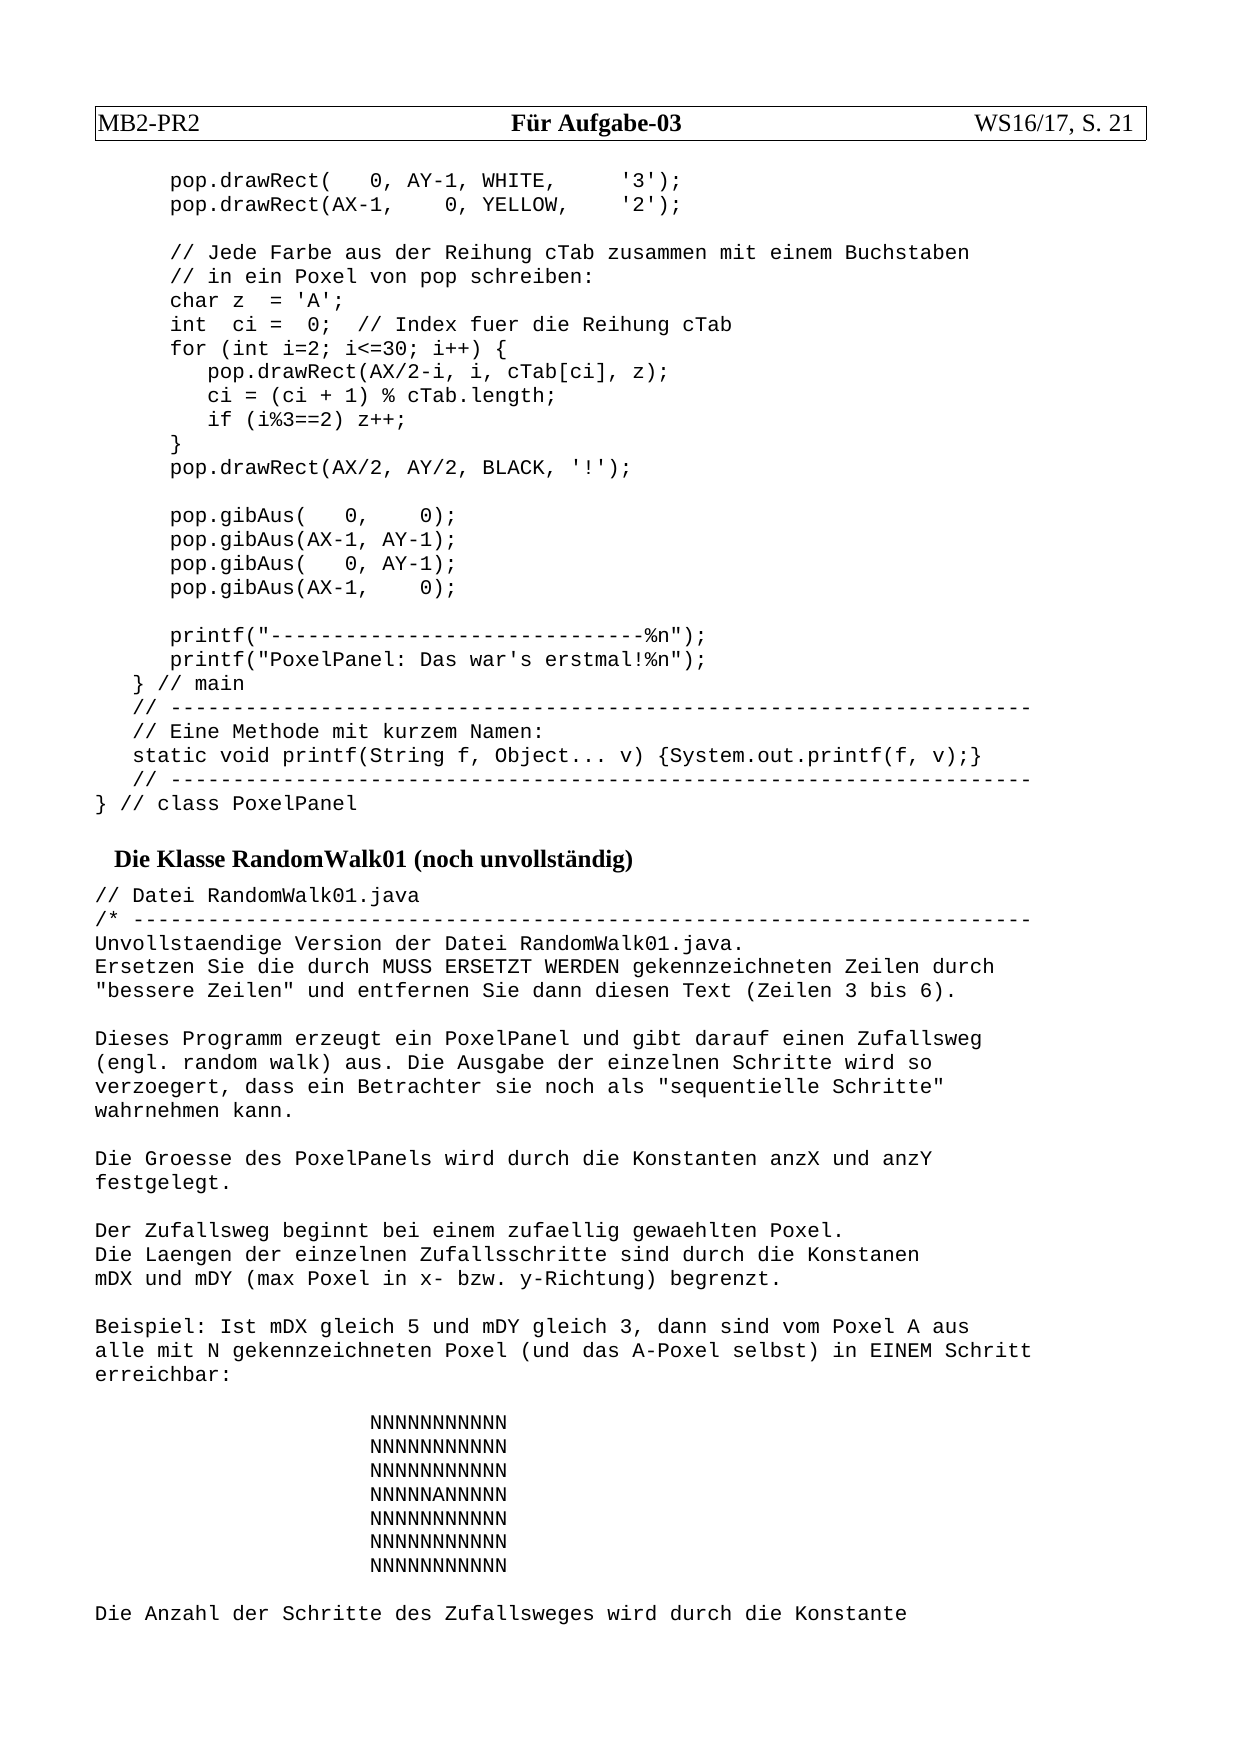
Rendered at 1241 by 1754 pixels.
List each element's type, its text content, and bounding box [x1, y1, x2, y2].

subtitle Die Klasse RandomWalk01 (noch unvollständig) [94, 845, 1146, 873]
text } // class PoxelPanel [94, 793, 1146, 817]
text } [94, 433, 1146, 457]
text "bessere Zeilen" und entfernen Sie dann diesen Text (Zeilen 3 bis 6). [94, 980, 1146, 1004]
text NNNNNANNNNN [94, 1483, 1146, 1507]
text wahrnehmen kann. [94, 1100, 1146, 1124]
text NNNNNNNNNNN [94, 1412, 1146, 1436]
text Ersetzen Sie die durch MUSS ERSETZT WERDEN gekennzeichneten Zeilen durch [94, 956, 1146, 980]
text for (int i=2; i<=30; i++) { [94, 337, 1146, 361]
text Der Zufallsweg beginnt bei einem zufaellig gewaehlten Poxel. [94, 1220, 1146, 1244]
text // --------------------------------------------------------------------- [94, 697, 1146, 721]
text Die Laengen der einzelnen Zufallsschritte sind durch die Konstanen [94, 1244, 1146, 1268]
text pop.gibAus( 0, AY-1); [94, 553, 1146, 577]
text verzoegert, dass ein Betrachter sie noch als "sequentielle Schritte" [94, 1076, 1146, 1100]
text Beispiel: Ist mDX gleich 5 und mDY gleich 3, dann sind vom Poxel A aus [94, 1316, 1146, 1340]
text Die Anzahl der Schritte des Zufallsweges wird durch die Konstante [94, 1603, 1146, 1627]
text printf("PoxelPanel: Das war's erstmal!%n"); [94, 649, 1146, 673]
text pop.gibAus( 0, 0); [94, 505, 1146, 529]
text /* ------------------------------------------------------------------------ [94, 908, 1146, 932]
text // --------------------------------------------------------------------- [94, 769, 1146, 793]
text int ci = 0; // Index fuer die Reihung cTab [94, 313, 1146, 337]
text // in ein Poxel von pop schreiben: [94, 266, 1146, 289]
text if (i%3==2) z++; [94, 409, 1146, 433]
text pop.gibAus(AX-1, AY-1); [94, 529, 1146, 553]
text NNNNNNNNNNN [94, 1507, 1146, 1531]
text festgelegt. [94, 1172, 1146, 1196]
text // Jede Farbe aus der Reihung cTab zusammen mit einem Buchstaben [94, 242, 1146, 266]
text NNNNNNNNNNN [94, 1531, 1146, 1555]
text pop.drawRect( 0, AY-1, WHITE, '3'); [94, 170, 1146, 194]
text pop.gibAus(AX-1, 0); [94, 577, 1146, 601]
text // Eine Methode mit kurzem Namen: [94, 721, 1146, 745]
text mDX und mDY (max Poxel in x- bzw. y-Richtung) begrenzt. [94, 1268, 1146, 1292]
text printf("------------------------------%n"); [94, 625, 1146, 649]
text NNNNNNNNNNN [94, 1436, 1146, 1459]
text pop.drawRect(AX-1, 0, YELLOW, '2'); [94, 194, 1146, 218]
text (engl. random walk) aus. Die Ausgabe der einzelnen Schritte wird so [94, 1052, 1146, 1076]
text // Datei RandomWalk01.java [94, 884, 1146, 908]
text static void printf(String f, Object... v) {System.out.printf(f, v);} [94, 745, 1146, 769]
text pop.drawRect(AX/2, AY/2, BLACK, '!'); [94, 457, 1146, 481]
text NNNNNNNNNNN [94, 1459, 1146, 1483]
text ci = (ci + 1) % cTab.length; [94, 385, 1146, 409]
text Dieses Programm erzeugt ein PoxelPanel und gibt darauf einen Zufallsweg [94, 1028, 1146, 1052]
text erreichbar: [94, 1364, 1146, 1388]
text Unvollstaendige Version der Datei RandomWalk01.java. [94, 932, 1146, 956]
text } // main [94, 673, 1146, 697]
text alle mit N gekennzeichneten Poxel (und das A-Poxel selbst) in EINEM Schritt [94, 1340, 1146, 1364]
text pop.drawRect(AX/2-i, i, cTab[ci], z); [94, 361, 1146, 385]
text char z = 'A'; [94, 289, 1146, 313]
text Die Groesse des PoxelPanels wird durch die Konstanten anzX und anzY [94, 1148, 1146, 1172]
text NNNNNNNNNNN [94, 1555, 1146, 1579]
